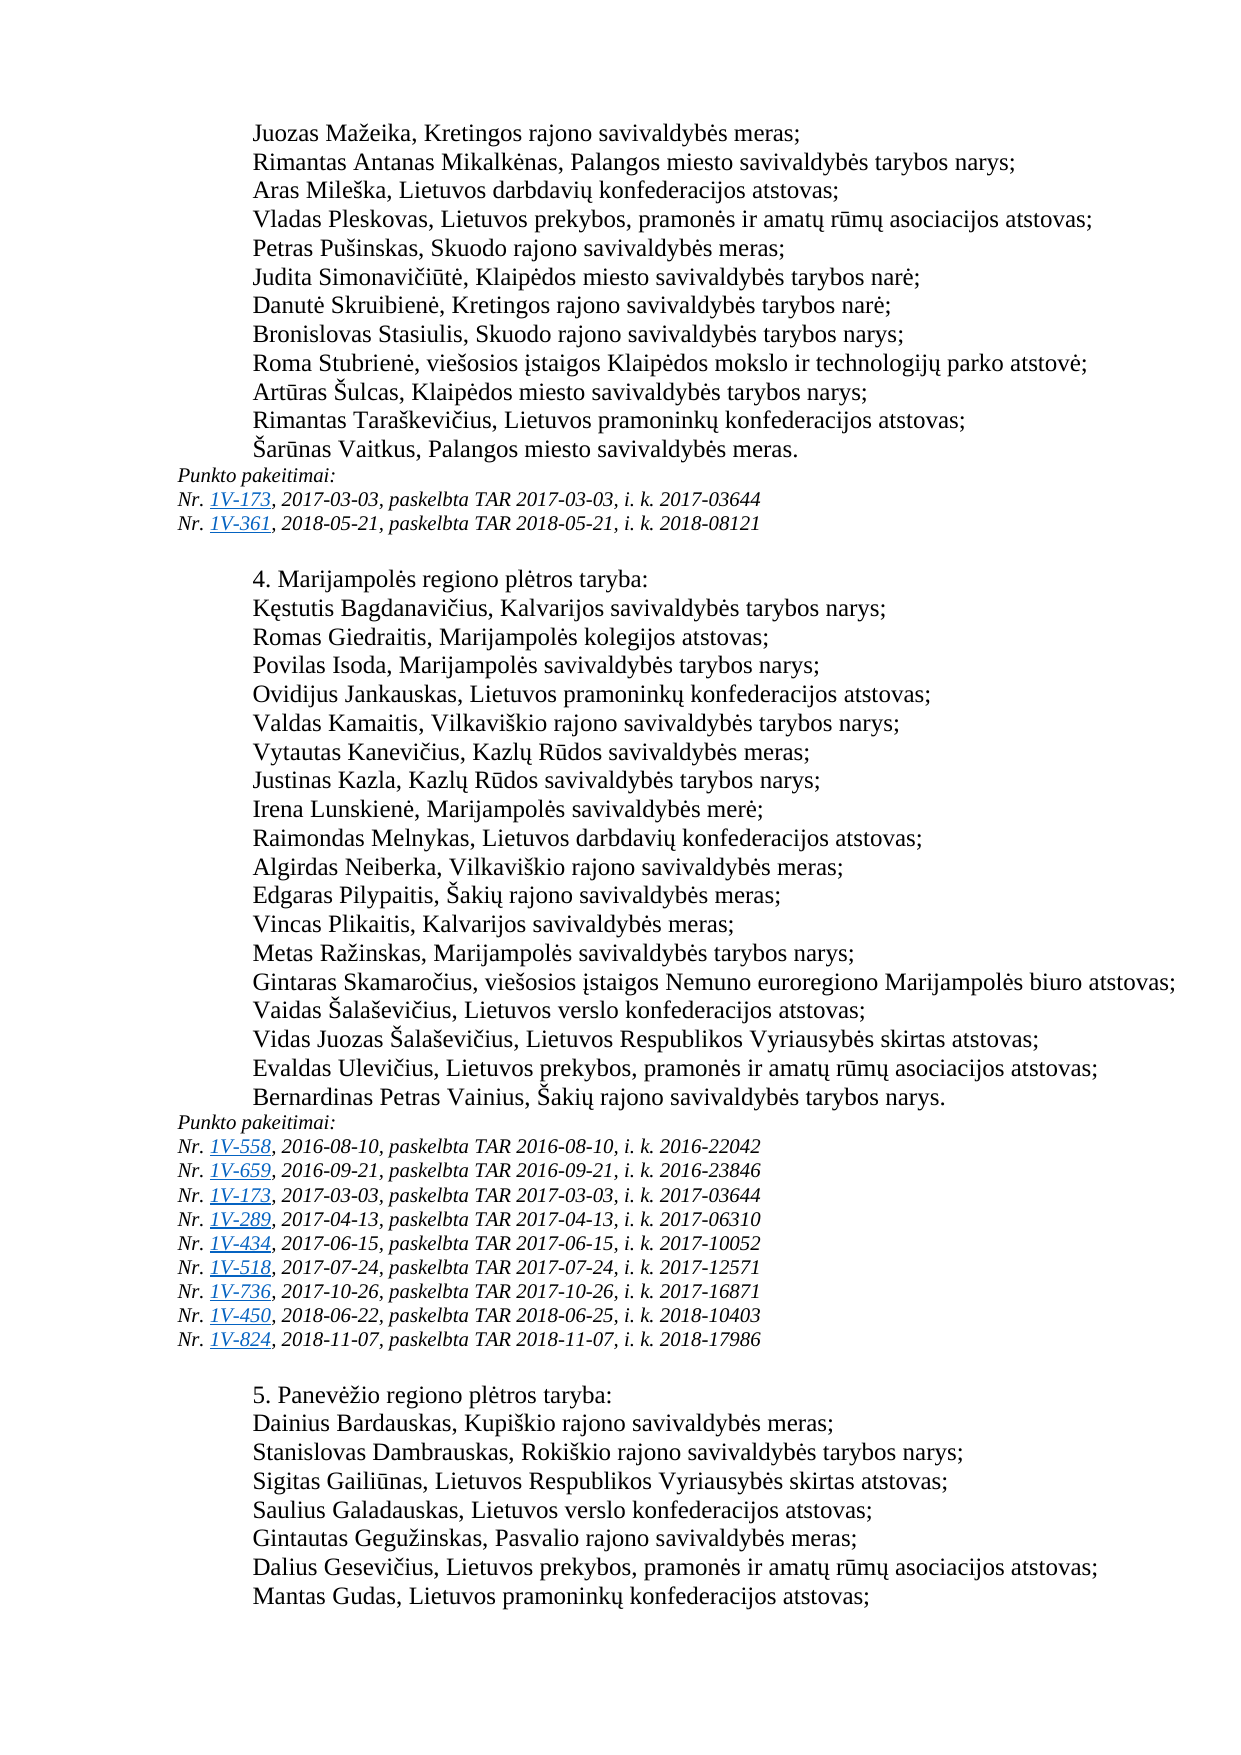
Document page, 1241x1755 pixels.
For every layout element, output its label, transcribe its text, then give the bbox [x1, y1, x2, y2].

text Rimantas Antanas Mikalkėnas, Palangos miesto savivaldybės tarybos narys; [177, 147, 1181, 176]
text Juozas Mažeika, Kretingos rajono savivaldybės meras; [177, 118, 1181, 147]
text Kęstutis Bagdanavičius, Kalvarijos savivaldybės tarybos narys; [177, 593, 1181, 622]
text Bernardinas Petras Vainius, Šakių rajono savivaldybės tarybos narys. [177, 1082, 1181, 1110]
text Vaidas Šalaševičius, Lietuvos verslo konfederacijos atstovas; [177, 995, 1181, 1024]
text Punkto pakeitimai: [177, 463, 1181, 487]
text Nr. 1V-361, 2018-05-21, paskelbta TAR 2018-05-21, i. k. 2018-08121 [177, 511, 1181, 535]
text Stanislovas Dambrauskas, Rokiškio rajono savivaldybės tarybos narys; [177, 1437, 1181, 1466]
text Artūras Šulcas, Klaipėdos miesto savivaldybės tarybos narys; [177, 377, 1181, 406]
text Algirdas Neiberka, Vilkaviškio rajono savivaldybės meras; [177, 852, 1181, 880]
text Judita Simonavičiūtė, Klaipėdos miesto savivaldybės tarybos narė; [177, 262, 1181, 291]
text Dalius Gesevičius, Lietuvos prekybos, pramonės ir amatų rūmų asociacijos atstovas; [177, 1552, 1181, 1581]
text Nr. 1V-824, 2018-11-07, paskelbta TAR 2018-11-07, i. k. 2018-17986 [177, 1327, 1181, 1351]
text 5. Panevėžio regiono plėtros taryba: [177, 1380, 1181, 1408]
text Vidas Juozas Šalaševičius, Lietuvos Respublikos Vyriausybės skirtas atstovas; [177, 1024, 1181, 1053]
text Gintautas Gegužinskas, Pasvalio rajono savivaldybės meras; [177, 1523, 1181, 1552]
text Šarūnas Vaitkus, Palangos miesto savivaldybės meras. [177, 434, 1181, 463]
text Punkto pakeitimai: [177, 1110, 1181, 1134]
text Rimantas Taraškevičius, Lietuvos pramoninkų konfederacijos atstovas; [177, 406, 1181, 434]
text Ovidijus Jankauskas, Lietuvos pramoninkų konfederacijos atstovas; [177, 679, 1181, 708]
text Aras Mileška, Lietuvos darbdavių konfederacijos atstovas; [177, 176, 1181, 204]
text Nr. 1V-736, 2017-10-26, paskelbta TAR 2017-10-26, i. k. 2017-16871 [177, 1279, 1181, 1303]
text Vladas Pleskovas, Lietuvos prekybos, pramonės ir amatų rūmų asociacijos atstovas; [177, 204, 1181, 233]
text Valdas Kamaitis, Vilkaviškio rajono savivaldybės tarybos narys; [177, 708, 1181, 737]
text Justinas Kazla, Kazlų Rūdos savivaldybės tarybos narys; [177, 765, 1181, 794]
text Evaldas Ulevičius, Lietuvos prekybos, pramonės ir amatų rūmų asociacijos atstovas; [177, 1053, 1181, 1082]
text Vytautas Kanevičius, Kazlų Rūdos savivaldybės meras; [177, 737, 1181, 765]
text Edgaras Pilypaitis, Šakių rajono savivaldybės meras; [177, 880, 1181, 909]
text Danutė Skruibienė, Kretingos rajono savivaldybės tarybos narė; [177, 291, 1181, 319]
text Nr. 1V-173, 2017-03-03, paskelbta TAR 2017-03-03, i. k. 2017-03644 [177, 1182, 1181, 1207]
text Nr. 1V-434, 2017-06-15, paskelbta TAR 2017-06-15, i. k. 2017-10052 [177, 1231, 1181, 1255]
text Petras Pušinskas, Skuodo rajono savivaldybės meras; [177, 233, 1181, 262]
text Roma Stubrienė, viešosios įstaigos Klaipėdos mokslo ir technologijų parko atstovė; [177, 348, 1181, 377]
text Metas Ražinskas, Marijampolės savivaldybės tarybos narys; [177, 938, 1181, 967]
text Irena Lunskienė, Marijampolės savivaldybės merė; [177, 794, 1181, 823]
text Gintaras Skamaročius, viešosios įstaigos Nemuno euroregiono Marijampolės biuro atstovas; [177, 967, 1181, 995]
text Nr. 1V-173, 2017-03-03, paskelbta TAR 2017-03-03, i. k. 2017-03644 [177, 487, 1181, 511]
text Nr. 1V-450, 2018-06-22, paskelbta TAR 2018-06-25, i. k. 2018-10403 [177, 1303, 1181, 1327]
text Romas Giedraitis, Marijampolės kolegijos atstovas; [177, 622, 1181, 650]
text Saulius Galadauskas, Lietuvos verslo konfederacijos atstovas; [177, 1495, 1181, 1523]
text Raimondas Melnykas, Lietuvos darbdavių konfederacijos atstovas; [177, 823, 1181, 852]
text Dainius Bardauskas, Kupiškio rajono savivaldybės meras; [177, 1408, 1181, 1437]
text Nr. 1V-558, 2016-08-10, paskelbta TAR 2016-08-10, i. k. 2016-22042 [177, 1134, 1181, 1158]
text Povilas Isoda, Marijampolės savivaldybės tarybos narys; [177, 650, 1181, 679]
text Vincas Plikaitis, Kalvarijos savivaldybės meras; [177, 909, 1181, 938]
text Nr. 1V-289, 2017-04-13, paskelbta TAR 2017-04-13, i. k. 2017-06310 [177, 1207, 1181, 1231]
text Nr. 1V-518, 2017-07-24, paskelbta TAR 2017-07-24, i. k. 2017-12571 [177, 1255, 1181, 1279]
text Mantas Gudas, Lietuvos pramoninkų konfederacijos atstovas; [177, 1581, 1181, 1610]
text Bronislovas Stasiulis, Skuodo rajono savivaldybės tarybos narys; [177, 319, 1181, 348]
text Nr. 1V-659, 2016-09-21, paskelbta TAR 2016-09-21, i. k. 2016-23846 [177, 1158, 1181, 1182]
text 4. Marijampolės regiono plėtros taryba: [177, 564, 1181, 593]
text Sigitas Gailiūnas, Lietuvos Respublikos Vyriausybės skirtas atstovas; [177, 1466, 1181, 1495]
